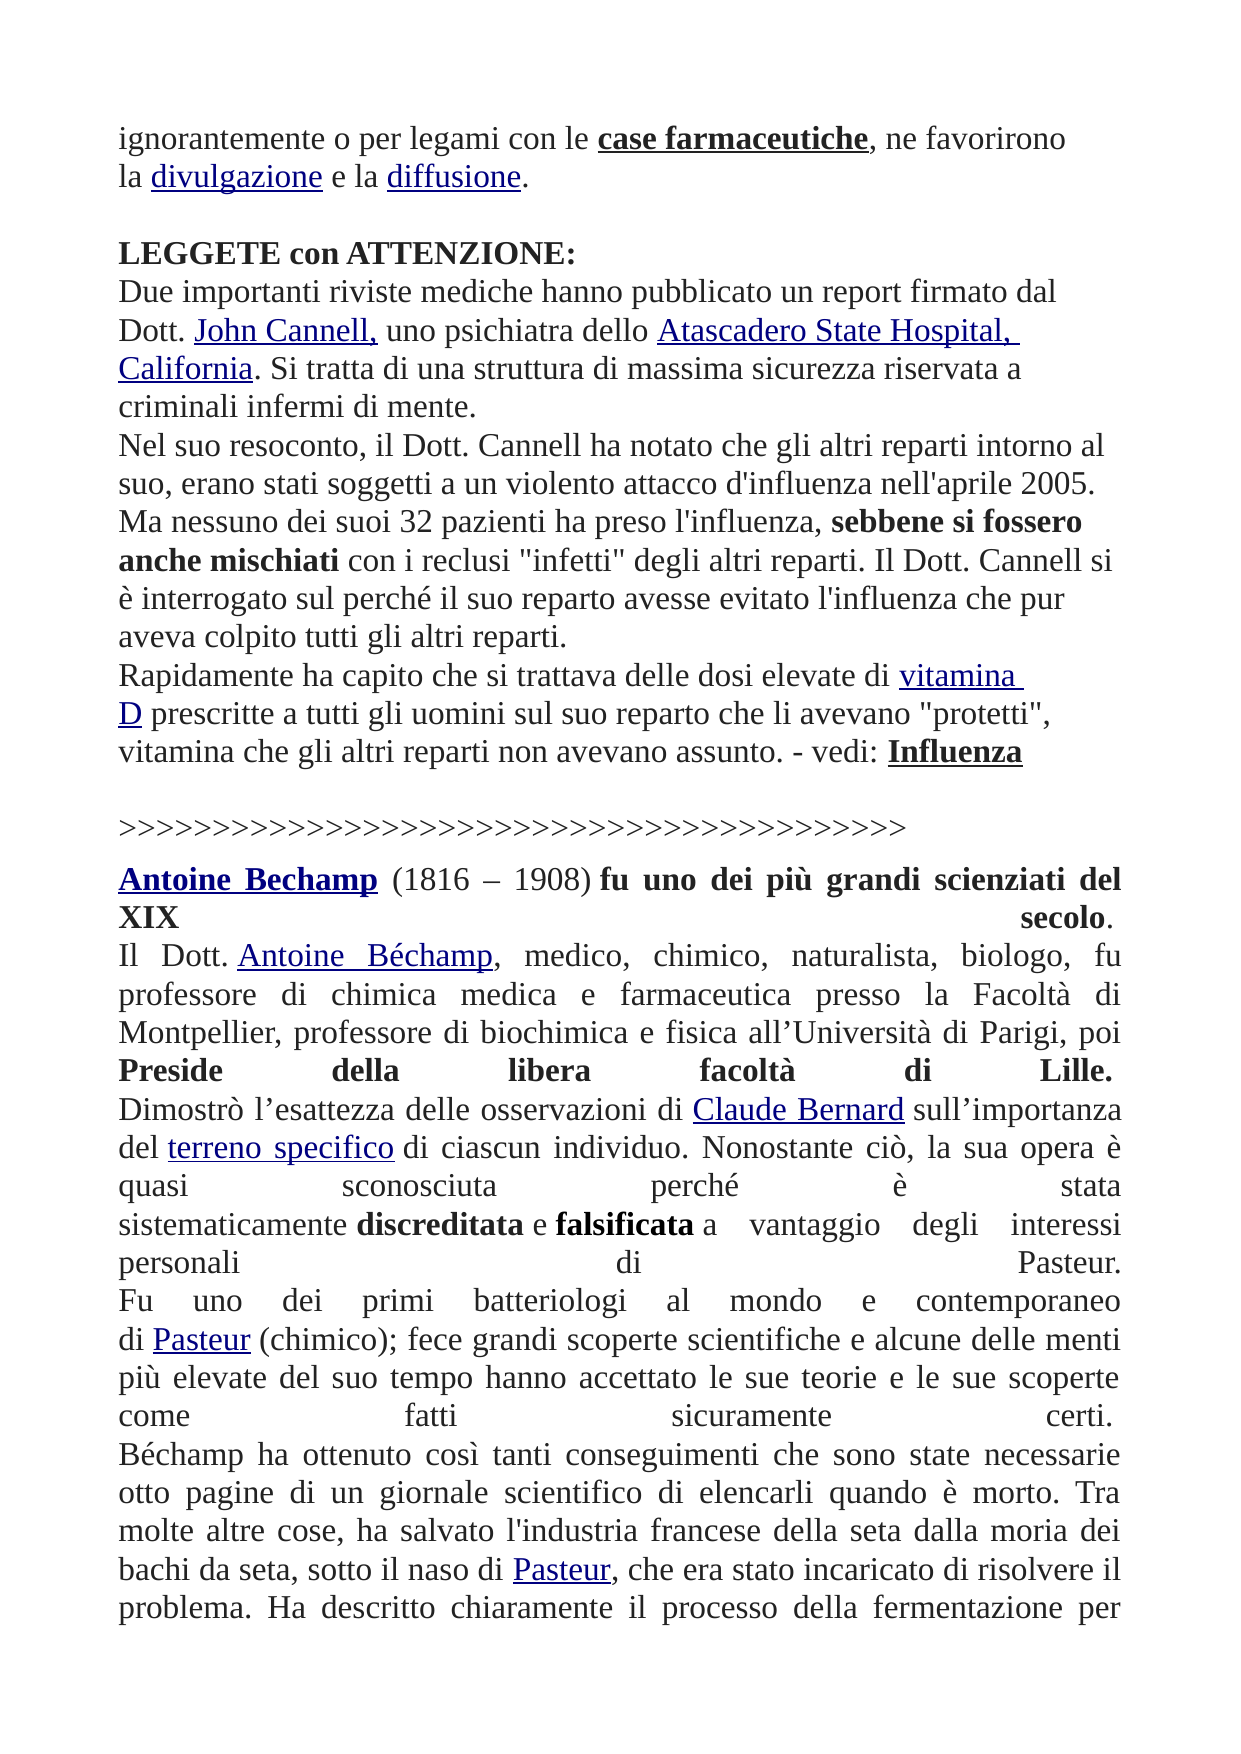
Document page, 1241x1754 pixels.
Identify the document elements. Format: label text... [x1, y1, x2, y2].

text Antoine Bechamp (1816 – 1908) fu uno dei più grandi scienziati del XIX secolo. Il Dott. Antoine Béchamp, medico, chimico, naturalista, biologo, fu professore di chimica medica e farmaceutica presso la Facoltà di Montpellier, professore di biochimica e fisica all’Università di Parigi, poi Preside della libera facoltà di Lille. Dimostrò l’esattezza delle osservazioni di Claude Bernard sull’importanza del terreno specifico di ciascun individuo. Nonostante ciò, la sua opera è quasi sconosciuta perché è stata sistematicamente discreditata e falsificata a vantaggio degli interessi personali di Pasteur. Fu uno dei primi batteriologi al mondo e contemporaneo di Pasteur (chimico); fece grandi scoperte scientifiche e alcune delle menti più elevate del suo tempo hanno accettato le sue teorie e le sue scoperte come fatti sicuramente certi. Béchamp ha ottenuto così tanti conseguimenti che sono state necessarie otto pagine di un giornale scientifico di elencarli quando è morto. Tra molte altre cose, ha salvato l'industria francese della seta dalla moria dei bachi da seta, sotto il naso di Pasteur, che era stato incaricato di risolvere il problema. Ha descritto chiaramente il processo della fermentazione per [118, 859, 1122, 1626]
text ignorantemente o per legami con le case farmaceutiche, ne favorirono la divulgazione e la diffusione. LEGGETE con ATTENZIONE: Due importanti riviste mediche hanno pubblicato un report firmato dal Dott. John Cannell, uno psichiatra dello Atascadero State Hospital, California. Si tratta di una struttura di massima sicurezza riservata a criminali infermi di mente. Nel suo resoconto, il Dott. Cannell ha notato che gli altri reparti intorno al suo, erano stati soggetti a un violento attacco d'influenza nell'aprile 2005. Ma nessuno dei suoi 32 pazienti ha preso l'influenza, sebbene si fossero anche mischiati con i reclusi "infetti" degli altri reparti. Il Dott. Cannell si è interrogato sul perché il suo reparto avesse evitato l'influenza che pur aveva colpito tutti gli altri reparti. Rapidamente ha capito che si trattava delle dosi elevate di vitamina D prescritte a tutti gli uomini sul suo reparto che li avevano "protetti", vitamina che gli altri reparti non avevano assunto. - vedi: Influenza >>>>>>>>>>>>>>>>>>>>>>>>>>>>>>>>>>>>>>>>>> [118, 118, 1122, 846]
